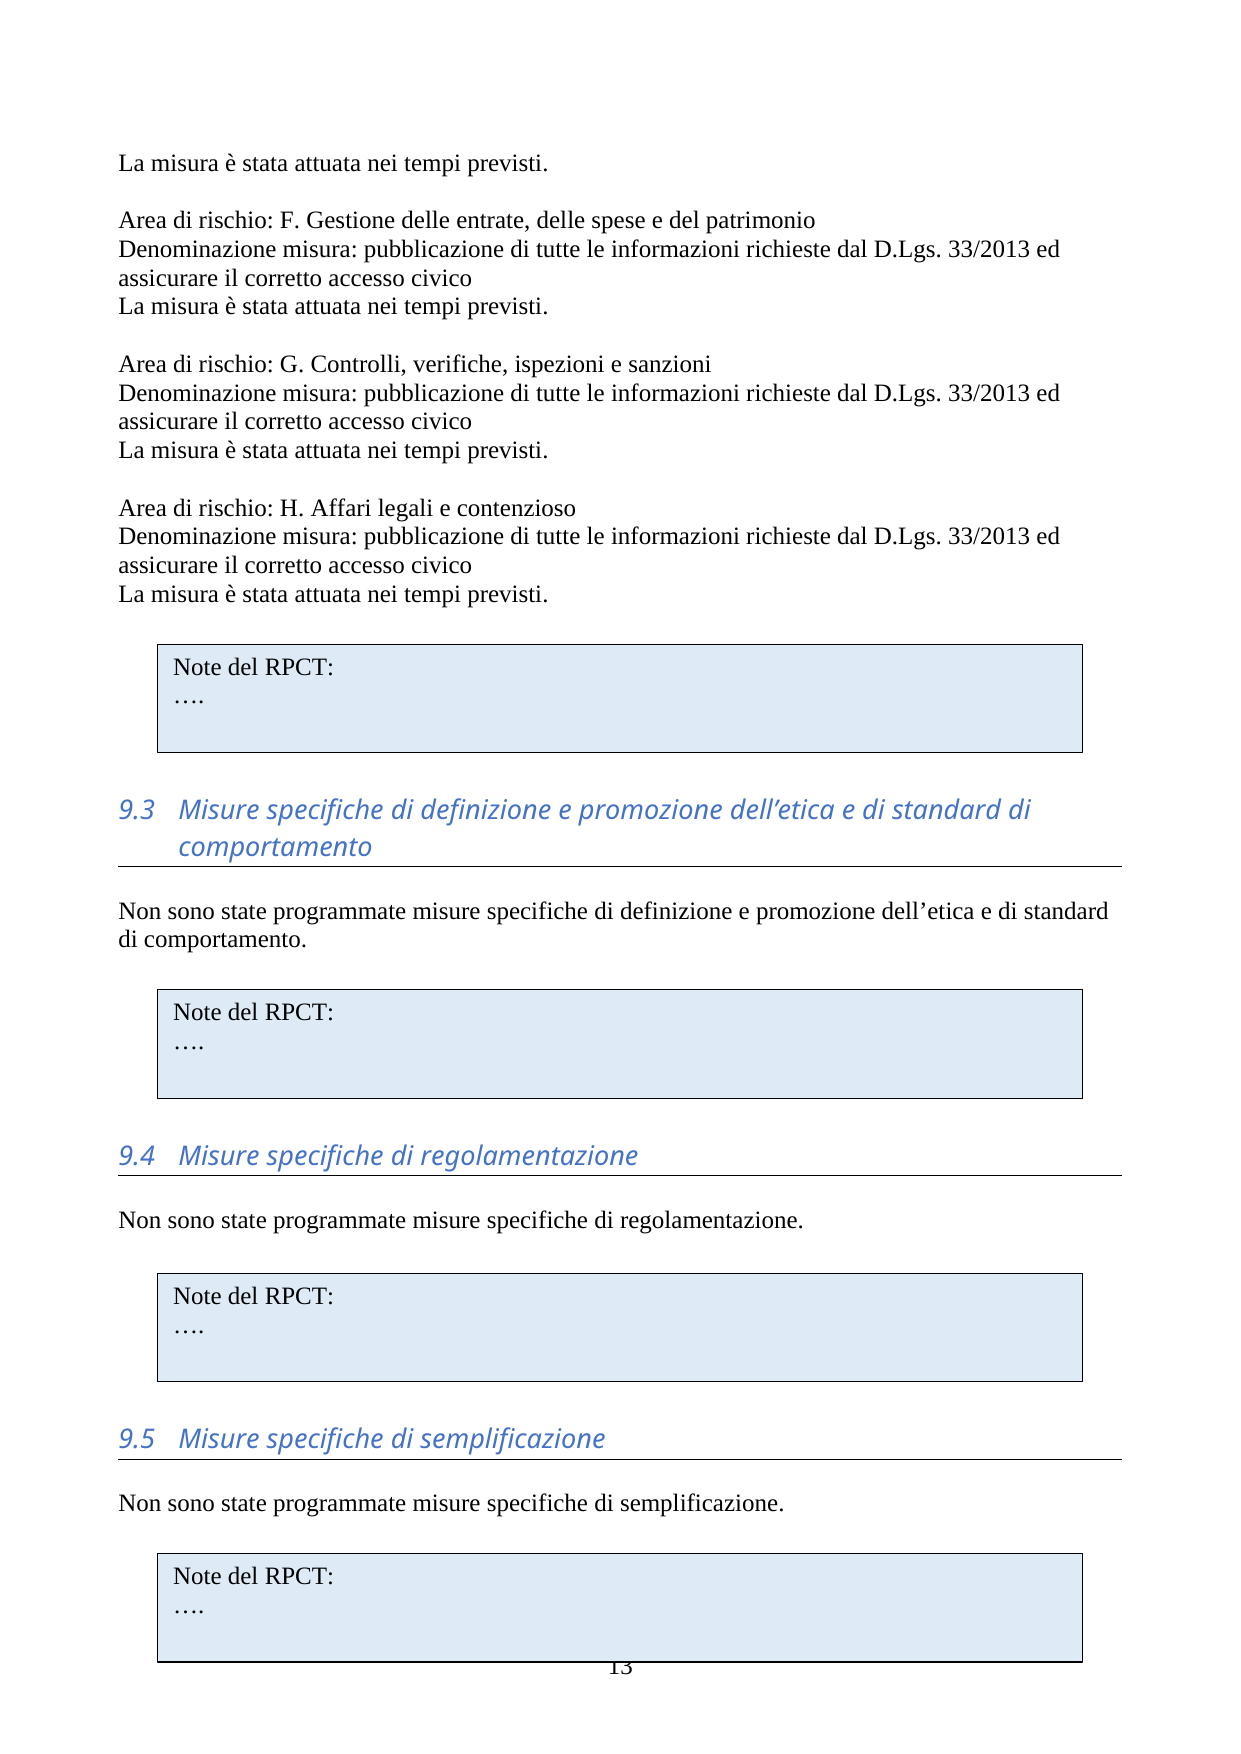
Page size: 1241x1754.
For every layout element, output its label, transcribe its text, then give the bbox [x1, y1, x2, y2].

text …. [173, 1590, 1067, 1619]
text Note del RPCT: [173, 997, 1067, 1026]
subtitle Misure specifiche di regolamentazione [118, 1136, 1122, 1175]
text Non sono state programmate misure specifiche di regolamentazione. [118, 1205, 1122, 1233]
text Note del RPCT: [173, 652, 1067, 680]
text Non sono state programmate misure specifiche di semplificazione. [118, 1488, 1122, 1517]
subtitle Misure specifiche di semplificazione [118, 1420, 1122, 1459]
text Non sono state programmate misure specifiche di definizione e promozione dell’etica e di standard di comportamento. [118, 896, 1122, 953]
text …. [173, 1310, 1067, 1339]
text …. [173, 1026, 1067, 1055]
text …. [173, 680, 1067, 709]
subtitle Misure specifiche di definizione e promozione dell’etica e di standard di comportamento [118, 790, 1122, 866]
text La misura è stata attuata nei tempi previsti. Area di rischio: F. Gestione delle entrate, delle spese e del patrimonio Denominazione misura: pubblicazione di tutte le informazioni richieste dal D.Lgs. 33/2013 ed assicurare il corretto accesso civico La misura è stata attuata nei tempi previsti. Area di rischio: G. Controlli, verifiche, ispezioni e sanzioni Denominazione misura: pubblicazione di tutte le informazioni richieste dal D.Lgs. 33/2013 ed assicurare il corretto accesso civico La misura è stata attuata nei tempi previsti. Area di rischio: H. Affari legali e contenzioso Denominazione misura: pubblicazione di tutte le informazioni richieste dal D.Lgs. 33/2013 ed assicurare il corretto accesso civico La misura è stata attuata nei tempi previsti. [118, 148, 1122, 608]
text Note del RPCT: [173, 1561, 1067, 1590]
text Note del RPCT: [173, 1281, 1067, 1310]
